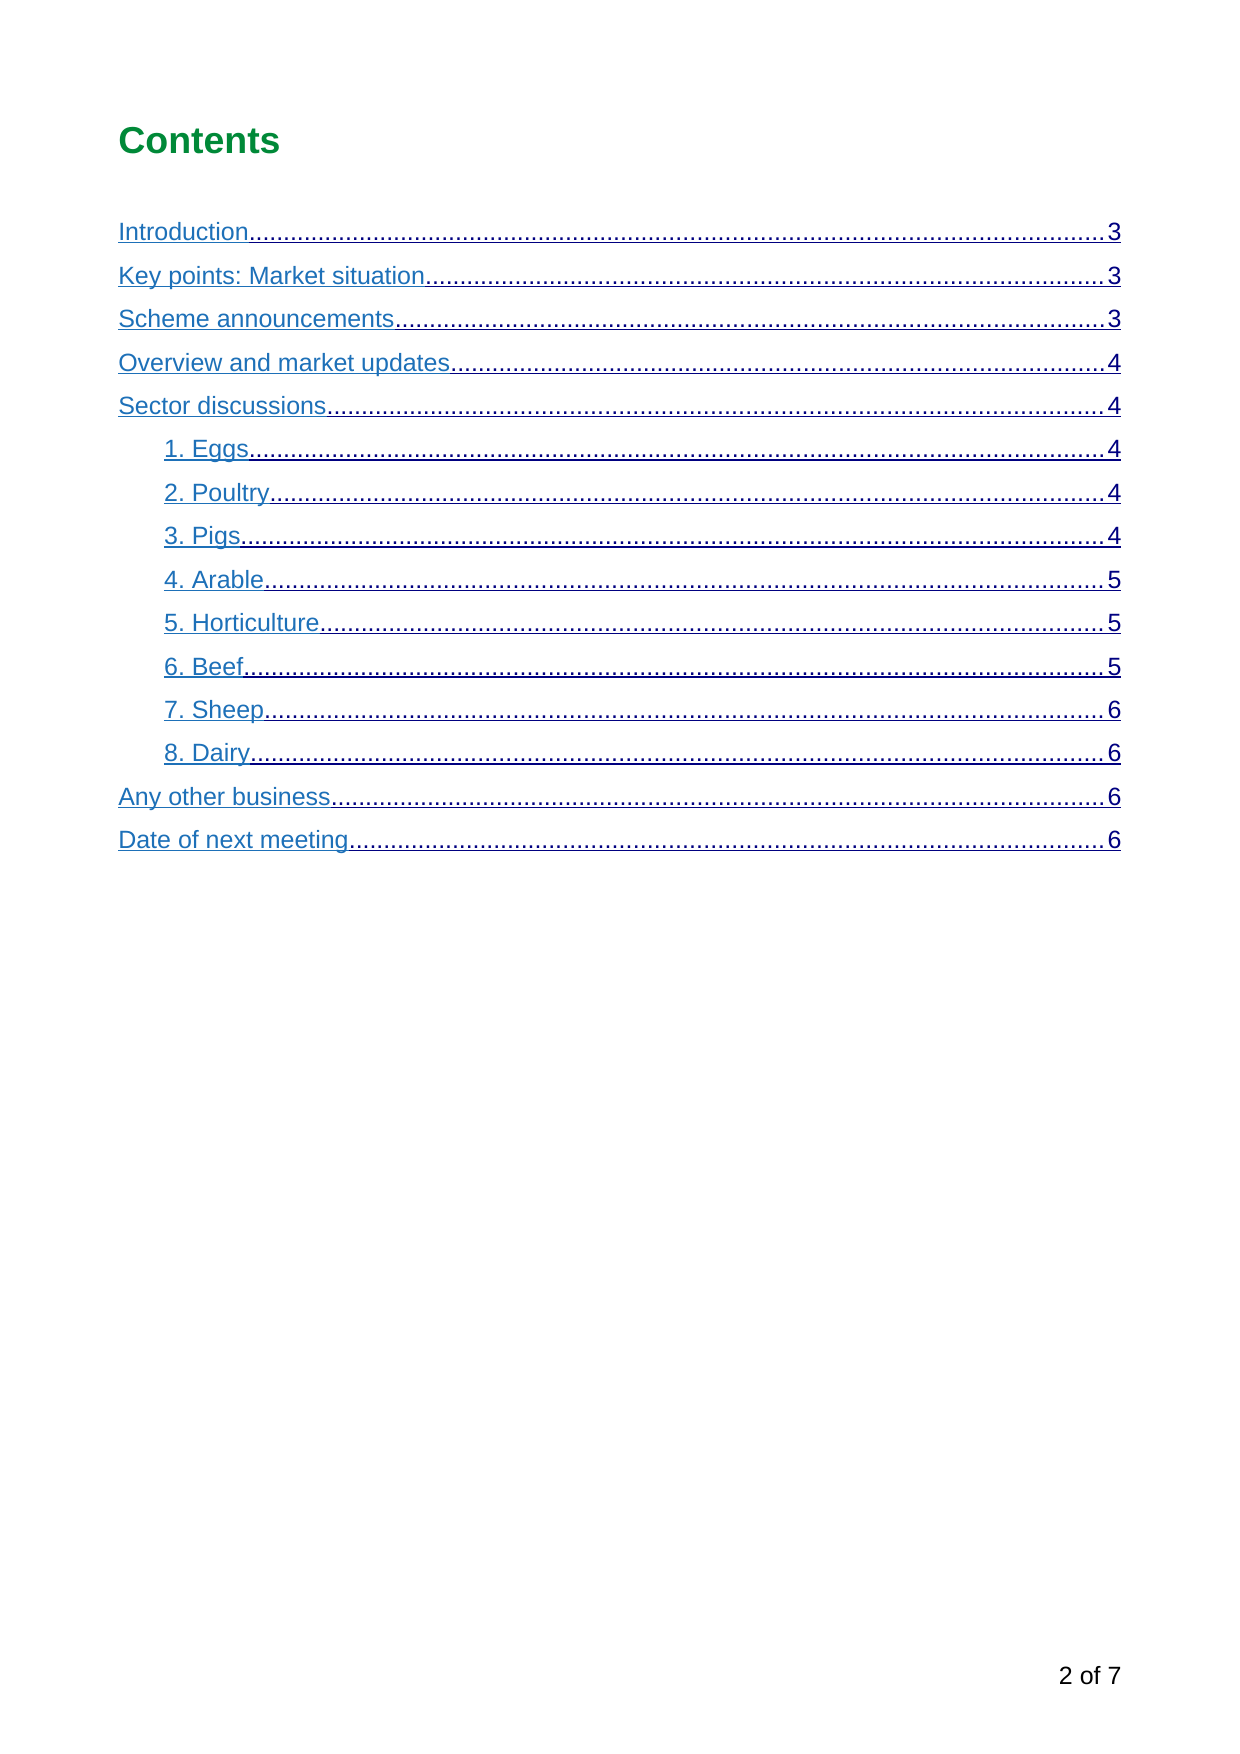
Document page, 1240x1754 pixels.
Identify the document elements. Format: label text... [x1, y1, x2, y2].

text Key points: Market situation​ 3 [118, 261, 1121, 286]
text Introduction 3 [118, 217, 1121, 242]
text Date of next meeting 6 [118, 825, 1121, 850]
text 8. Dairy 6 [164, 738, 1121, 763]
subtitle Contents [118, 118, 1121, 161]
text Sector discussions 4 [118, 391, 1121, 416]
text Scheme announcements 3 [118, 304, 1121, 329]
text 1. Eggs 4 [164, 434, 1121, 459]
text 2. Poultry 4 [164, 478, 1121, 503]
text 6. Beef 5 [164, 652, 1121, 676]
text Any other business 6 [118, 782, 1121, 807]
text 7. Sheep 6 [164, 695, 1121, 720]
text 4. Arable 5 [164, 565, 1121, 590]
text 5. Horticulture 5 [164, 608, 1121, 633]
text Overview and market updates 4 [118, 347, 1121, 373]
text 3. Pigs 4 [164, 521, 1121, 546]
